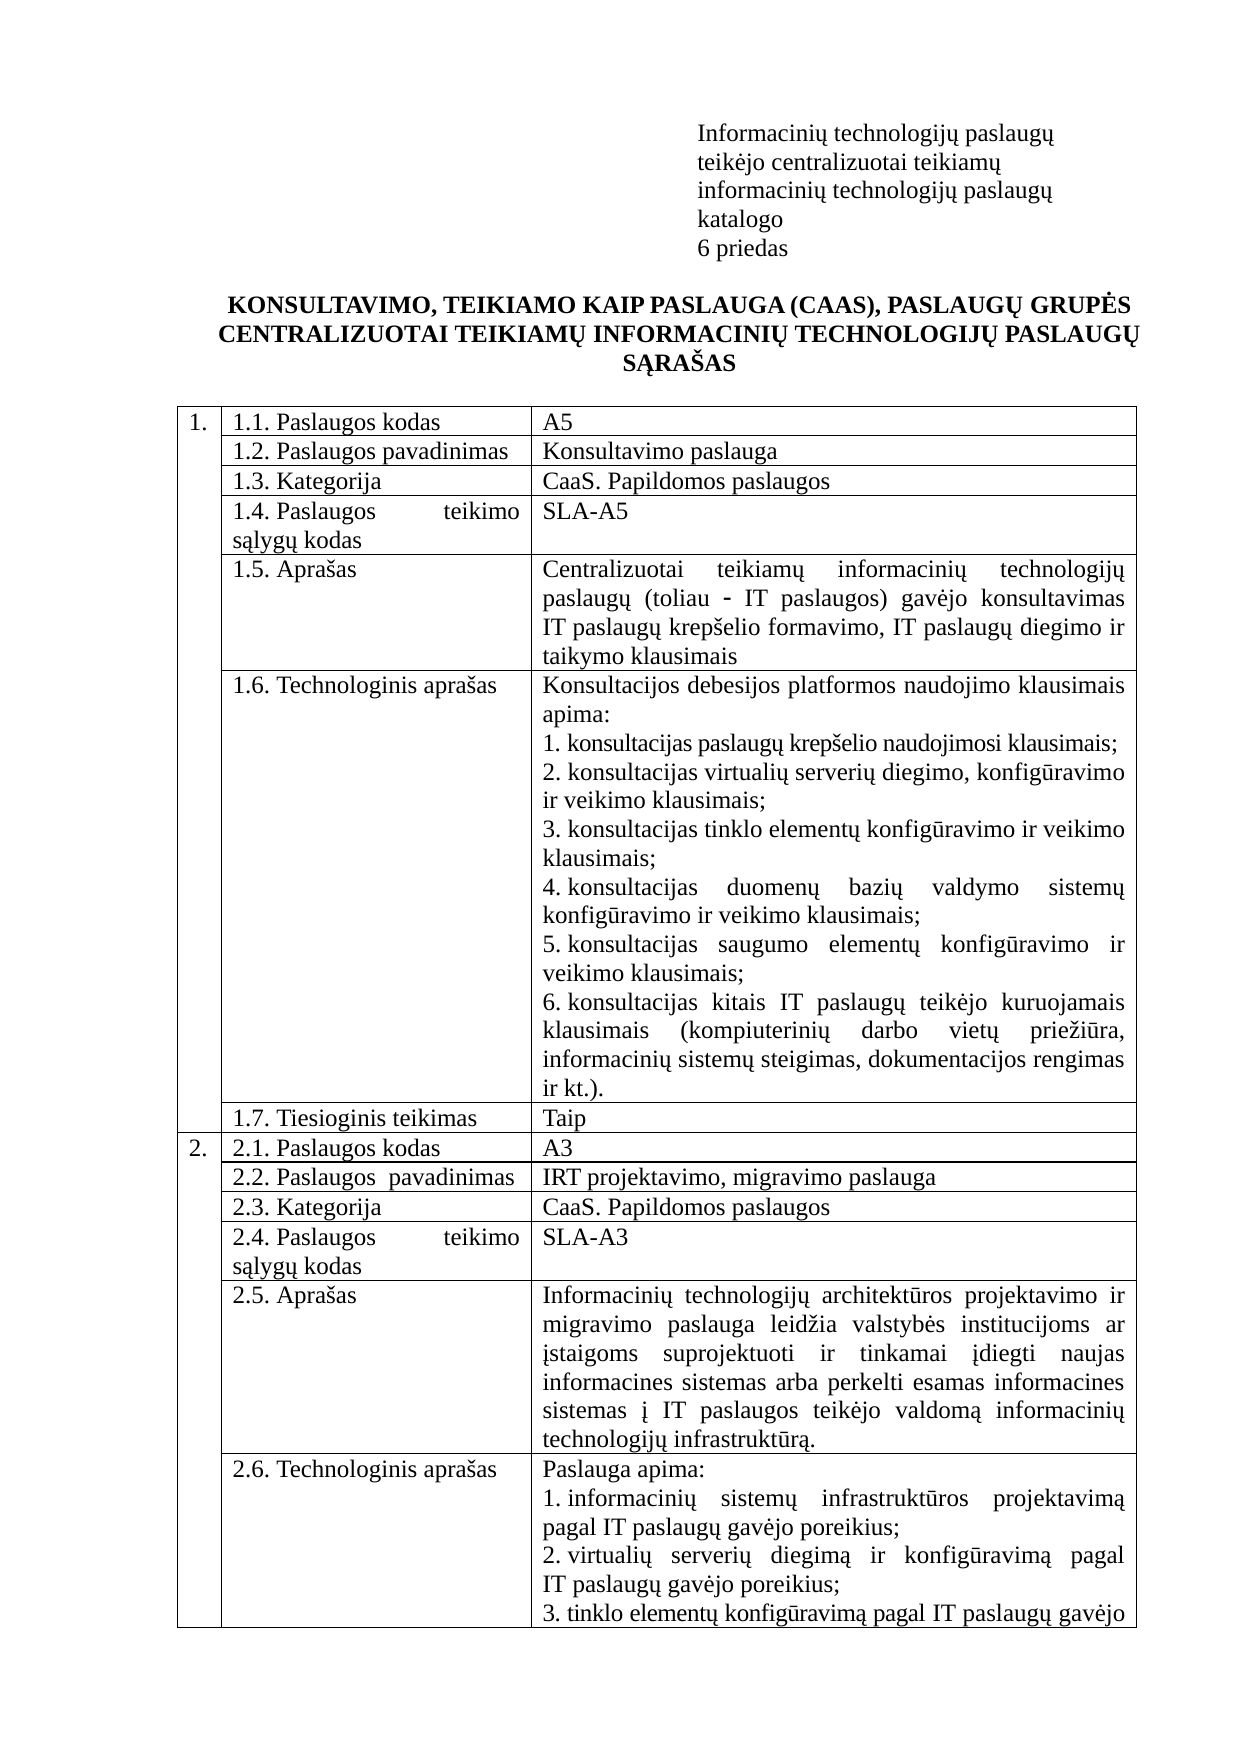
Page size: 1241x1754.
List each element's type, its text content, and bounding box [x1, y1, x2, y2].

text teikėjo centralizuotai teikiamų [177, 147, 1181, 176]
text KONSULTAVIMO, TEIKIAMO KAIP PASLAUGA (CAAS), PASLAUGŲ GRUPĖS CENTRALIZUOTAI TEIKIAMŲ INFORMACINIŲ TECHNOLOGIJŲ PASLAUGŲ SĄRAŠAS [177, 291, 1181, 377]
table_cell IRT projektavimo, migravimo paslauga [532, 1163, 1136, 1191]
table_cell Centralizuotai teikiamų informacinių technologijų paslaugų (toliau  IT paslaugos) gavėjo konsultavimas IT paslaugų krepšelio formavimo, IT paslaugų diegimo ir taikymo klausimais [532, 555, 1136, 669]
table_cell SLA-A5 [532, 496, 1136, 553]
table_cell A3 [532, 1133, 1136, 1161]
text Informacinių technologijų paslaugų [177, 118, 1181, 147]
table_cell 2.3. Kategorija [222, 1192, 531, 1221]
table_cell Taip [532, 1103, 1136, 1132]
text katalogo [177, 204, 1181, 233]
table_cell 1.4. Paslaugos teikimo sąlygų kodas [222, 496, 531, 553]
table_cell 2. [178, 1133, 221, 1627]
text informacinių technologijų paslaugų [177, 176, 1181, 204]
table_header A5 [532, 407, 1136, 435]
table_cell 1.2. Paslaugos pavadinimas [222, 436, 531, 465]
table_header 1.1. Paslaugos kodas [222, 407, 531, 435]
table_cell 2.1. Paslaugos kodas [222, 1133, 531, 1161]
table_cell 2.6. Technologinis aprašas [222, 1454, 531, 1627]
text 6 priedas [177, 233, 1181, 262]
table_cell Konsultavimo paslauga [532, 436, 1136, 465]
table_cell 2.5. Aprašas [222, 1281, 531, 1453]
table_cell SLA-A3 [532, 1222, 1136, 1279]
table_cell 1.5. Aprašas [222, 555, 531, 669]
table_cell 1.3. Kategorija [222, 466, 531, 495]
table_cell CaaS. Papildomos paslaugos [532, 466, 1136, 495]
table_cell 2.4. Paslaugos teikimo sąlygų kodas [222, 1222, 531, 1279]
table_cell Informacinių technologijų architektūros projektavimo ir migravimo paslauga leidžia valstybės institucijoms ar įstaigoms suprojektuoti ir tinkamai įdiegti naujas informacines sistemas arba perkelti esamas informacines sistemas į IT paslaugos teikėjo valdomą informacinių technologijų infrastruktūrą. [532, 1281, 1136, 1453]
table_header 1. [178, 407, 221, 1132]
table_cell 1.7. Tiesioginis teikimas [222, 1103, 531, 1132]
table_cell 1.6. Technologinis aprašas [222, 671, 531, 1102]
table_cell CaaS. Papildomos paslaugos [532, 1192, 1136, 1221]
table_cell Konsultacijos debesijos platformos naudojimo klausimais apima: 1. konsultacijas paslaugų krepšelio naudojimosi klausimais; 2. konsultacijas virtualių serverių diegimo, konfigūravimo ir veikimo klausimais; 3. konsultacijas tinklo elementų konfigūravimo ir veikimo klausimais; 4. konsultacijas duomenų bazių valdymo sistemų konfigūravimo ir veikimo klausimais; 5. konsultacijas saugumo elementų konfigūravimo ir veikimo klausimais; 6. konsultacijas kitais IT paslaugų teikėjo kuruojamais klausimais (kompiuterinių darbo vietų priežiūra, informacinių sistemų steigimas, dokumentacijos rengimas ir kt.). [532, 671, 1136, 1102]
table_cell 2.2. Paslaugos pavadinimas [222, 1163, 531, 1191]
table_cell Paslauga apima: 1. informacinių sistemų infrastruktūros projektavimą pagal IT paslaugų gavėjo poreikius; 2. virtualių serverių diegimą ir konfigūravimą pagal IT paslaugų gavėjo poreikius; 3. tinklo elementų konfigūravimą pagal IT paslaugų gavėjo [532, 1454, 1136, 1627]
